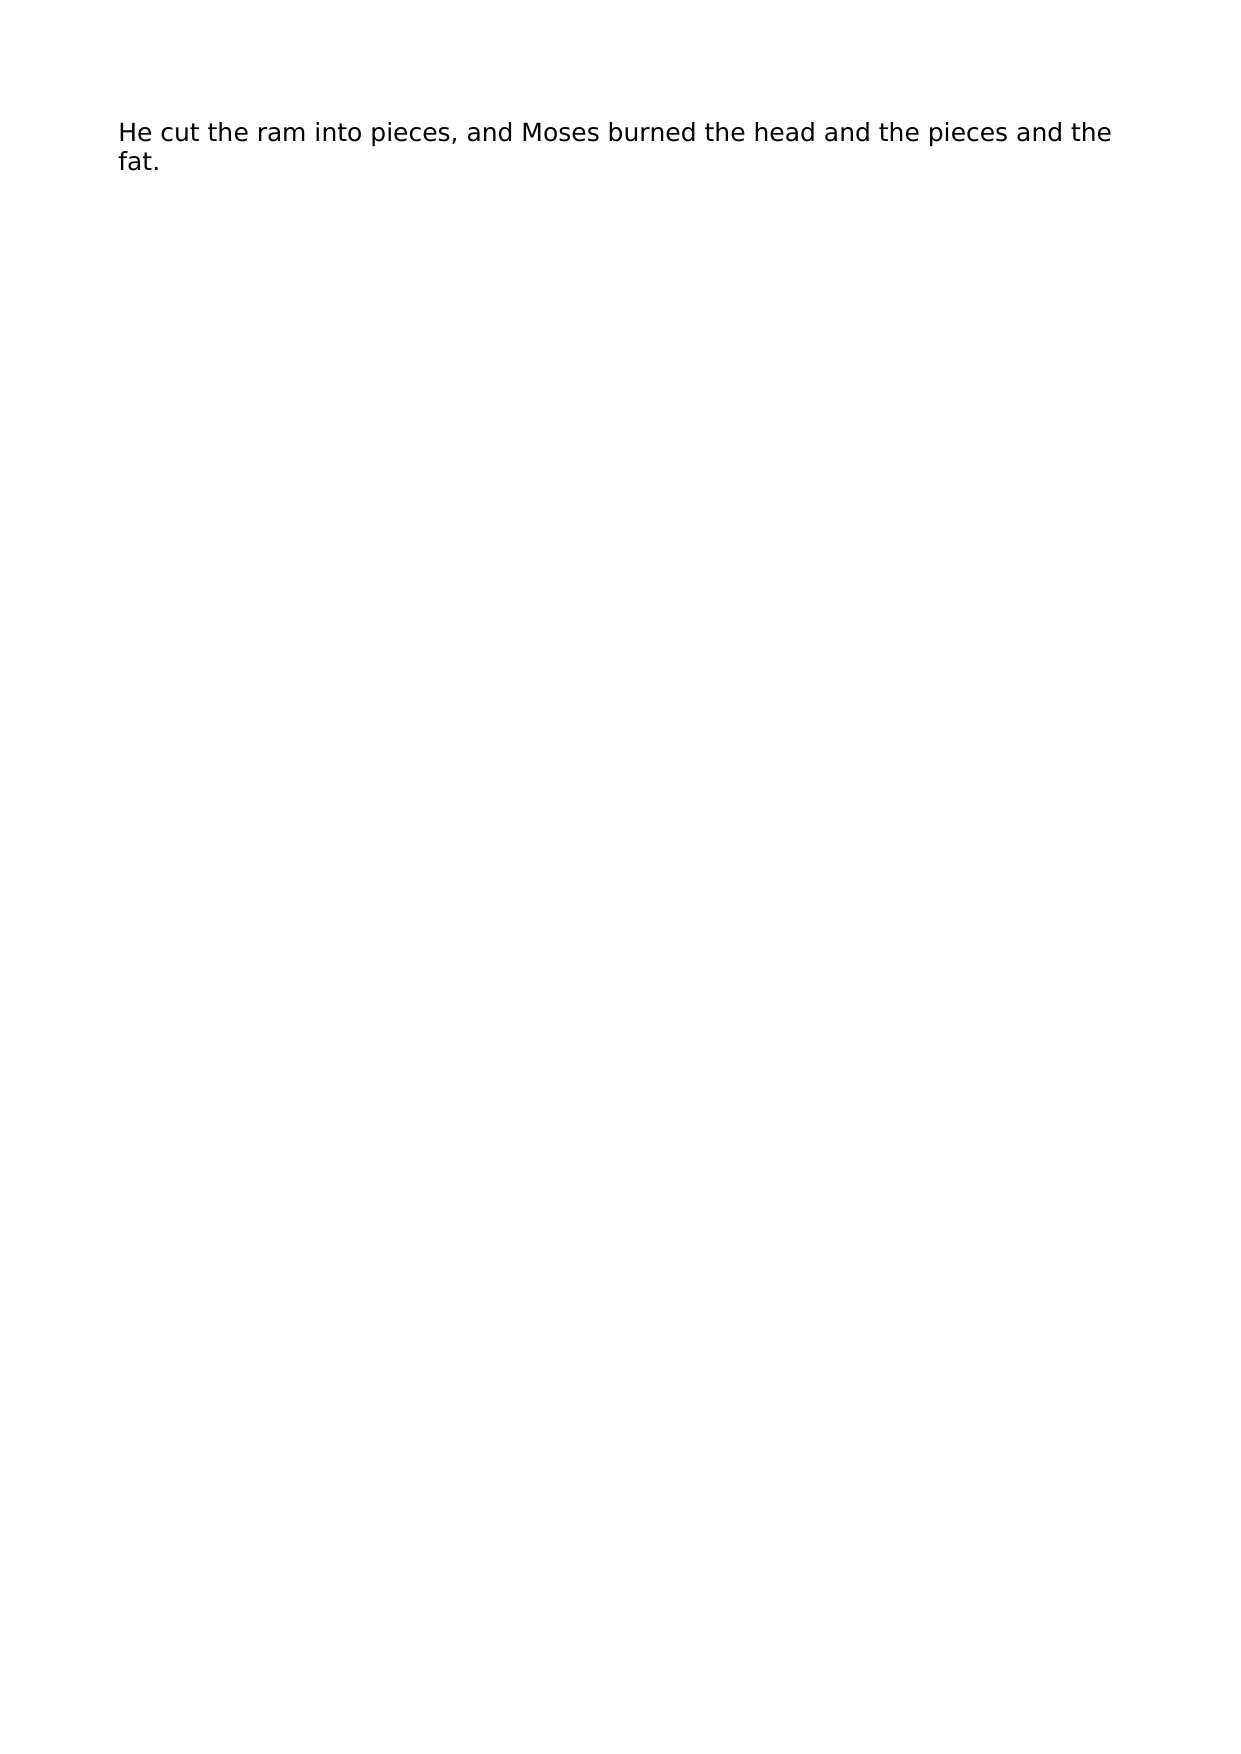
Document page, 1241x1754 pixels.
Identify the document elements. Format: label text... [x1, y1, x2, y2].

text He cut the ram into pieces, and Moses burned the head and the pieces and the fat. [118, 118, 1122, 176]
